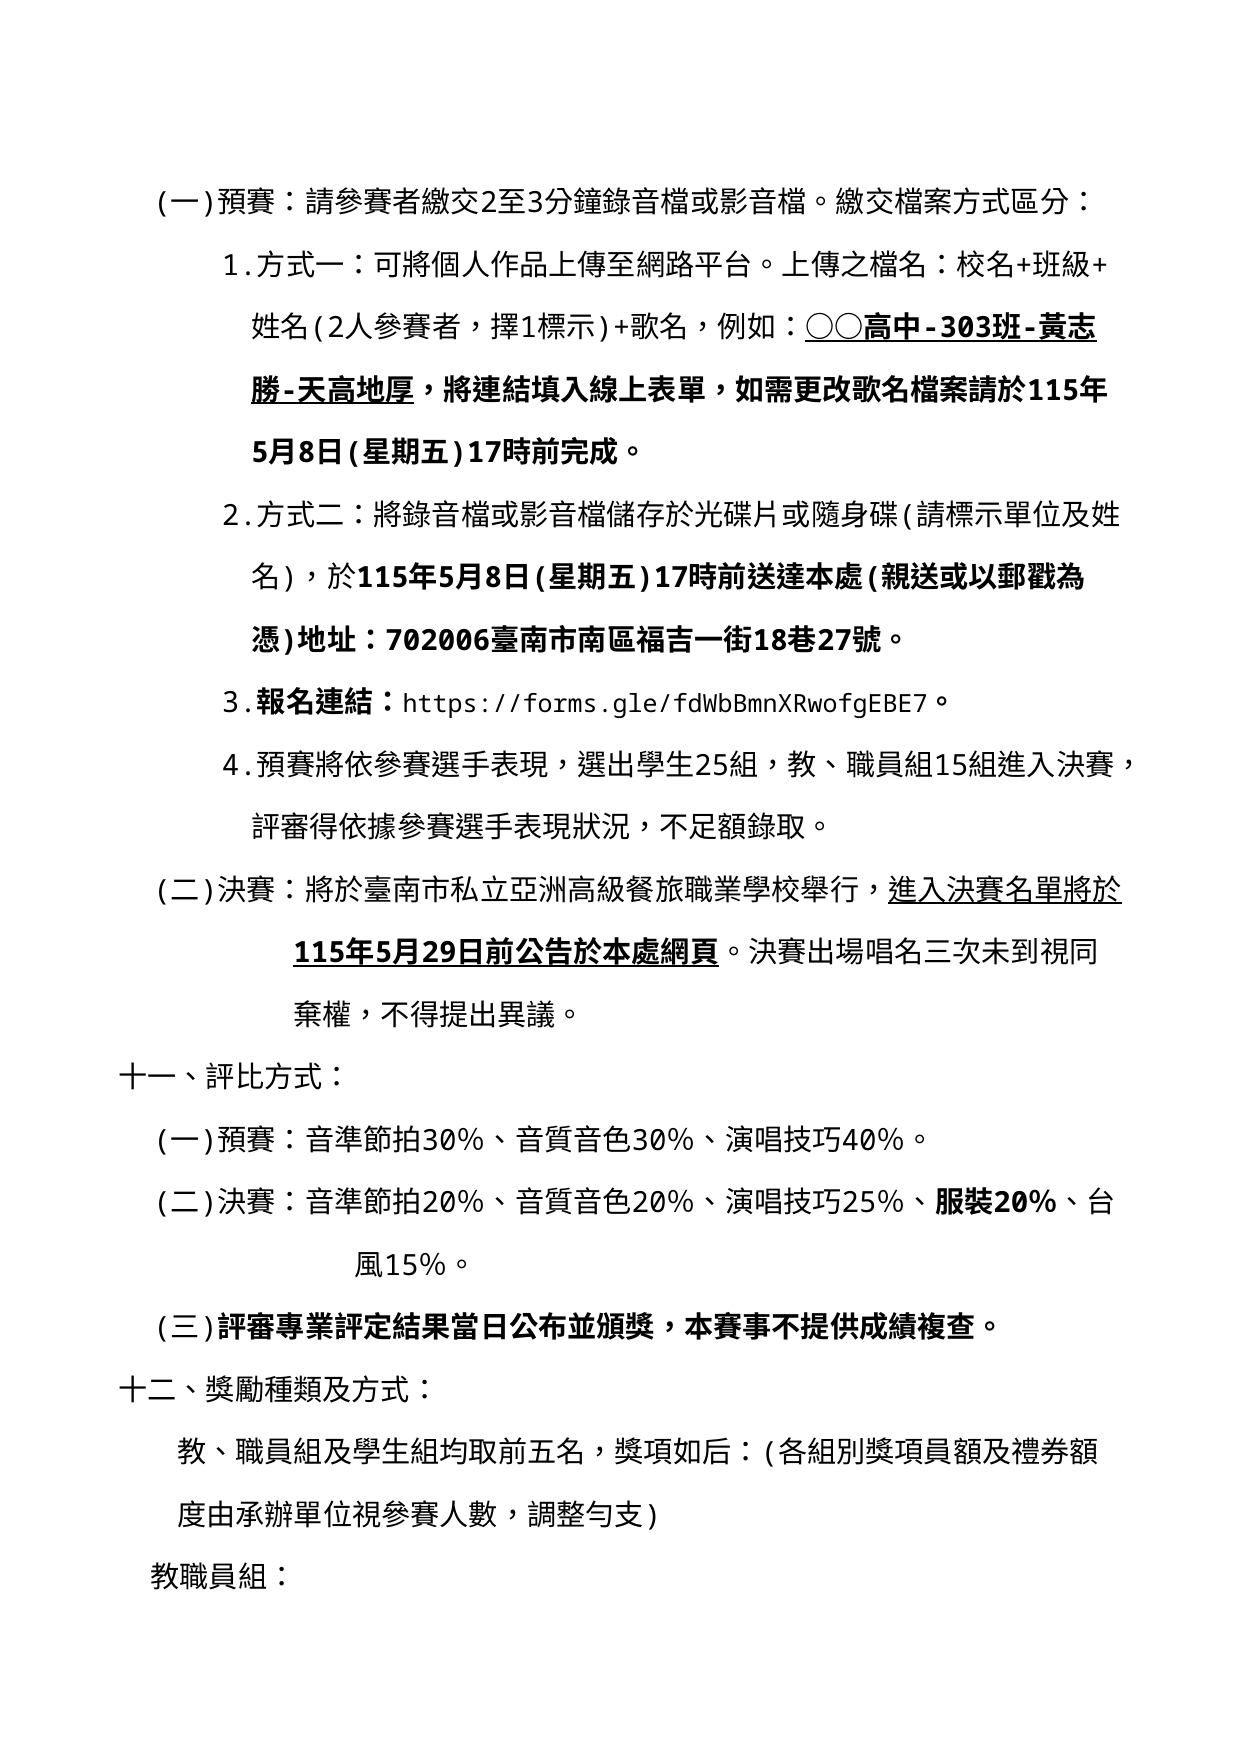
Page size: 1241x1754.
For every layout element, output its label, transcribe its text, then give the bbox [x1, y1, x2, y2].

text (一)預賽：音準節拍30％、音質音色30％、演唱技巧40％。 [118, 1096, 1122, 1158]
text 十二、獎勵種類及方式： [118, 1346, 1122, 1408]
text 教、職員組及學生組均取前五名，獎項如后：(各組別獎項員額及禮券額度由承辦單位視參賽人數，調整勻支) [177, 1408, 1122, 1533]
text (三)評審專業評定結果當日公布並頒獎，本賽事不提供成績複查。 [118, 1283, 1122, 1346]
text (二)決賽：音準節拍20％、音質音色20％、演唱技巧25％、服裝20％、台風15％。 [118, 1158, 1122, 1283]
text 2.方式二：將錄音檔或影音檔儲存於光碟片或隨身碟(請標示單位及姓名)，於115年5月8日(星期五)17時前送達本處(親送或以郵戳為憑)地址：702006臺南市南區福吉一街18巷27號。 [222, 471, 1122, 658]
text 1.方式一：可將個人作品上傳至網路平台。上傳之檔名：校名+班級+姓名(2人參賽者，擇1標示)+歌名，例如：○○高中-303班-黃志勝-天高地厚，將連結填入線上表單，如需更改歌名檔案請於115年5月8日(星期五)17時前完成。 [222, 221, 1122, 471]
text 4.預賽將依參賽選手表現，選出學生25組，教、職員組15組進入決賽，評審得依據參賽選手表現狀況，不足額錄取。 [222, 721, 1122, 846]
text 教職員組： [133, 1533, 1122, 1596]
text 3.報名連結：https://forms.gle/fdWbBmnXRwofgEBE7。 [222, 658, 1122, 721]
text (一)預賽：請參賽者繳交2至3分鐘錄音檔或影音檔。繳交檔案方式區分： [118, 158, 1122, 221]
text 十一、評比方式： [118, 1033, 1122, 1096]
text (二)決賽：將於臺南市私立亞洲高級餐旅職業學校舉行，進入決賽名單將於115年5月29日前公告於本處網頁。決賽出場唱名三次未到視同棄權，不得提出異議。 [118, 846, 1122, 1033]
